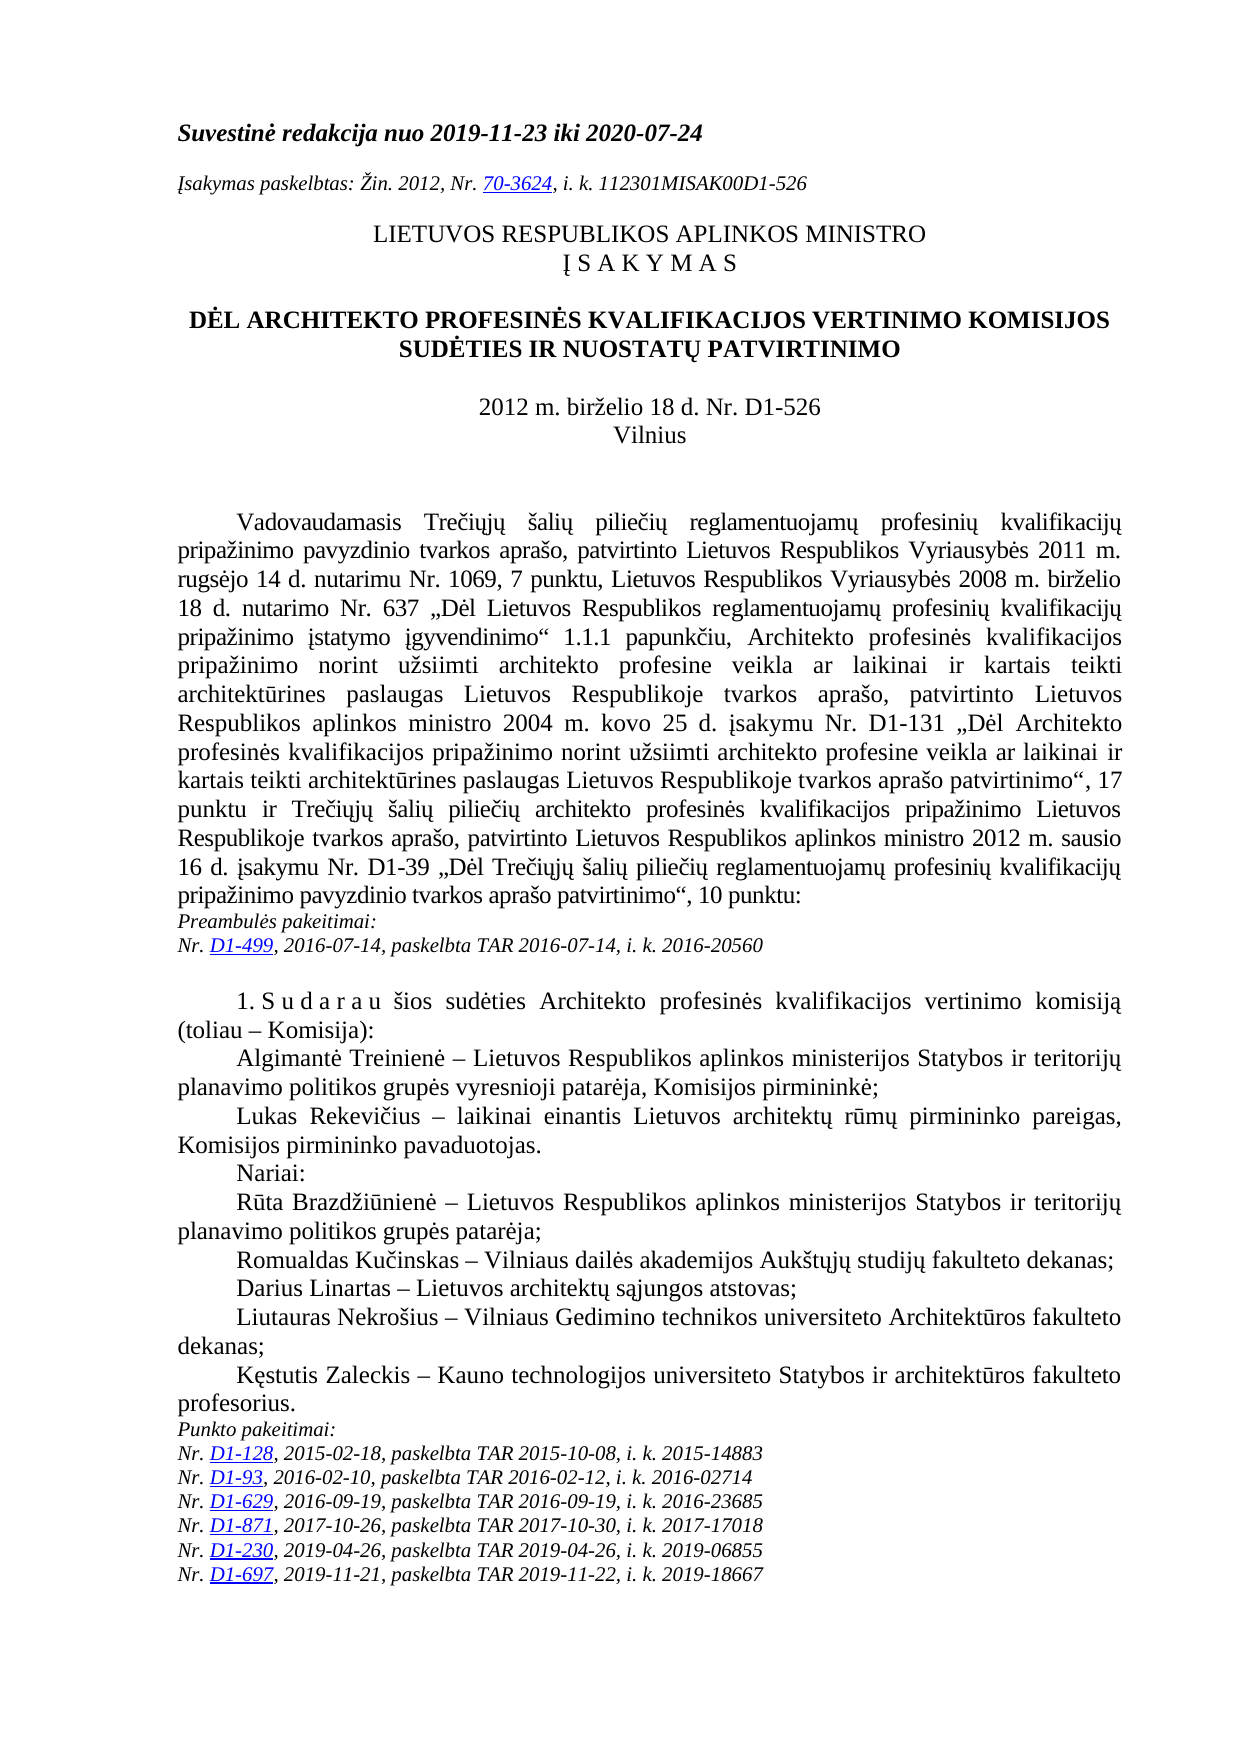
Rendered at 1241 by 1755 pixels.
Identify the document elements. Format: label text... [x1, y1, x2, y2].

text Romualdas Kučinskas – Vilniaus dailės akademijos Aukštųjų studijų fakulteto dekanas; [177, 1245, 1122, 1273]
text Darius Linartas – Lietuvos architektų sąjungos atstovas; [177, 1273, 1122, 1302]
text Nr. D1-871, 2017-10-26, paskelbta TAR 2017-10-30, i. k. 2017-17018 [177, 1513, 1122, 1537]
text Nr. D1-499, 2016-07-14, paskelbta TAR 2016-07-14, i. k. 2016-20560 [177, 933, 1122, 957]
text LIETUVOS RESPUBLIKOS APLINKOS MINISTRO [177, 219, 1122, 248]
text Nr. D1-697, 2019-11-21, paskelbta TAR 2019-11-22, i. k. 2019-18667 [177, 1562, 1122, 1586]
text Nr. D1-629, 2016-09-19, paskelbta TAR 2016-09-19, i. k. 2016-23685 [177, 1489, 1122, 1513]
text Suvestinė redakcija nuo 2019-11-23 iki 2020-07-24 [177, 118, 1122, 147]
text Rūta Brazdžiūnienė – Lietuvos Respublikos aplinkos ministerijos Statybos ir teritorijų planavimo politikos grupės patarėja; [177, 1187, 1122, 1245]
text Preambulės pakeitimai: [177, 909, 1122, 933]
text Vadovaudamasis Trečiųjų šalių piliečių reglamentuojamų profesinių kvalifikacijų pripažinimo pavyzdinio tvarkos aprašo, patvirtinto Lietuvos Respublikos Vyriausybės 2011 m. rugsėjo 14 d. nutarimu Nr. 1069, 7 punktu, Lietuvos Respublikos Vyriausybės 2008 m. birželio 18 d. nutarimo Nr. 637 „Dėl Lietuvos Respublikos reglamentuojamų profesinių kvalifikacijų pripažinimo įstatymo įgyvendinimo“ 1.1.1 papunkčiu, Architekto profesinės kvalifikacijos pripažinimo norint užsiimti architekto profesine veikla ar laikinai ir kartais teikti architektūrines paslaugas Lietuvos Respublikoje tvarkos aprašo, patvirtinto Lietuvos Respublikos aplinkos ministro 2004 m. kovo 25 d. įsakymu Nr. D1-131 „Dėl Architekto profesinės kvalifikacijos pripažinimo norint užsiimti architekto profesine veikla ar laikinai ir kartais teikti architektūrines paslaugas Lietuvos Respublikoje tvarkos aprašo patvirtinimo“, 17 punktu ir Trečiųjų šalių piliečių architekto profesinės kvalifikacijos pripažinimo Lietuvos Respublikoje tvarkos aprašo, patvirtinto Lietuvos Respublikos aplinkos ministro 2012 m. sausio 16 d. įsakymu Nr. D1-39 „Dėl Trečiųjų šalių piliečių reglamentuojamų profesinių kvalifikacijų pripažinimo pavyzdinio tvarkos aprašo patvirtinimo“, 10 punktu: [177, 507, 1122, 909]
text Nariai: [177, 1158, 1122, 1187]
text 2012 m. birželio 18 d. Nr. D1-526 [177, 392, 1122, 420]
text Punkto pakeitimai: [177, 1417, 1122, 1441]
text Nr. D1-230, 2019-04-26, paskelbta TAR 2019-04-26, i. k. 2019-06855 [177, 1537, 1122, 1562]
text 1. S u d a r a u šios sudėties Architekto profesinės kvalifikacijos vertinimo komisiją (toliau – Komisija): [177, 986, 1122, 1043]
text Įsakymas paskelbtas: Žin. 2012, Nr. 70-3624, i. k. 112301MISAK00D1-526 [177, 171, 1122, 195]
text Liutauras Nekrošius – Vilniaus Gedimino technikos universiteto Architektūros fakulteto dekanas; [177, 1302, 1122, 1360]
text Algimantė Treinienė – Lietuvos Respublikos aplinkos ministerijos Statybos ir teritorijų planavimo politikos grupės vyresnioji patarėja, Komisijos pirmininkė; [177, 1043, 1122, 1101]
text Lukas Rekevičius – laikinai einantis Lietuvos architektų rūmų pirmininko pareigas, Komisijos pirmininko pavaduotojas. [177, 1101, 1122, 1158]
text Vilnius [177, 420, 1122, 449]
text DĖL ARCHITEKTO PROFESINĖS KVALIFIKACIJOS VERTINIMO KOMISIJOS SUDĖTIES IR NUOSTATŲ PATVIRTINIMO [177, 305, 1122, 363]
text Į S A K Y M A S [177, 248, 1122, 277]
text Nr. D1-128, 2015-02-18, paskelbta TAR 2015-10-08, i. k. 2015-14883 [177, 1441, 1122, 1465]
text Nr. D1-93, 2016-02-10, paskelbta TAR 2016-02-12, i. k. 2016-02714 [177, 1465, 1122, 1489]
text Kęstutis Zaleckis – Kauno technologijos universiteto Statybos ir architektūros fakulteto profesorius. [177, 1360, 1122, 1417]
